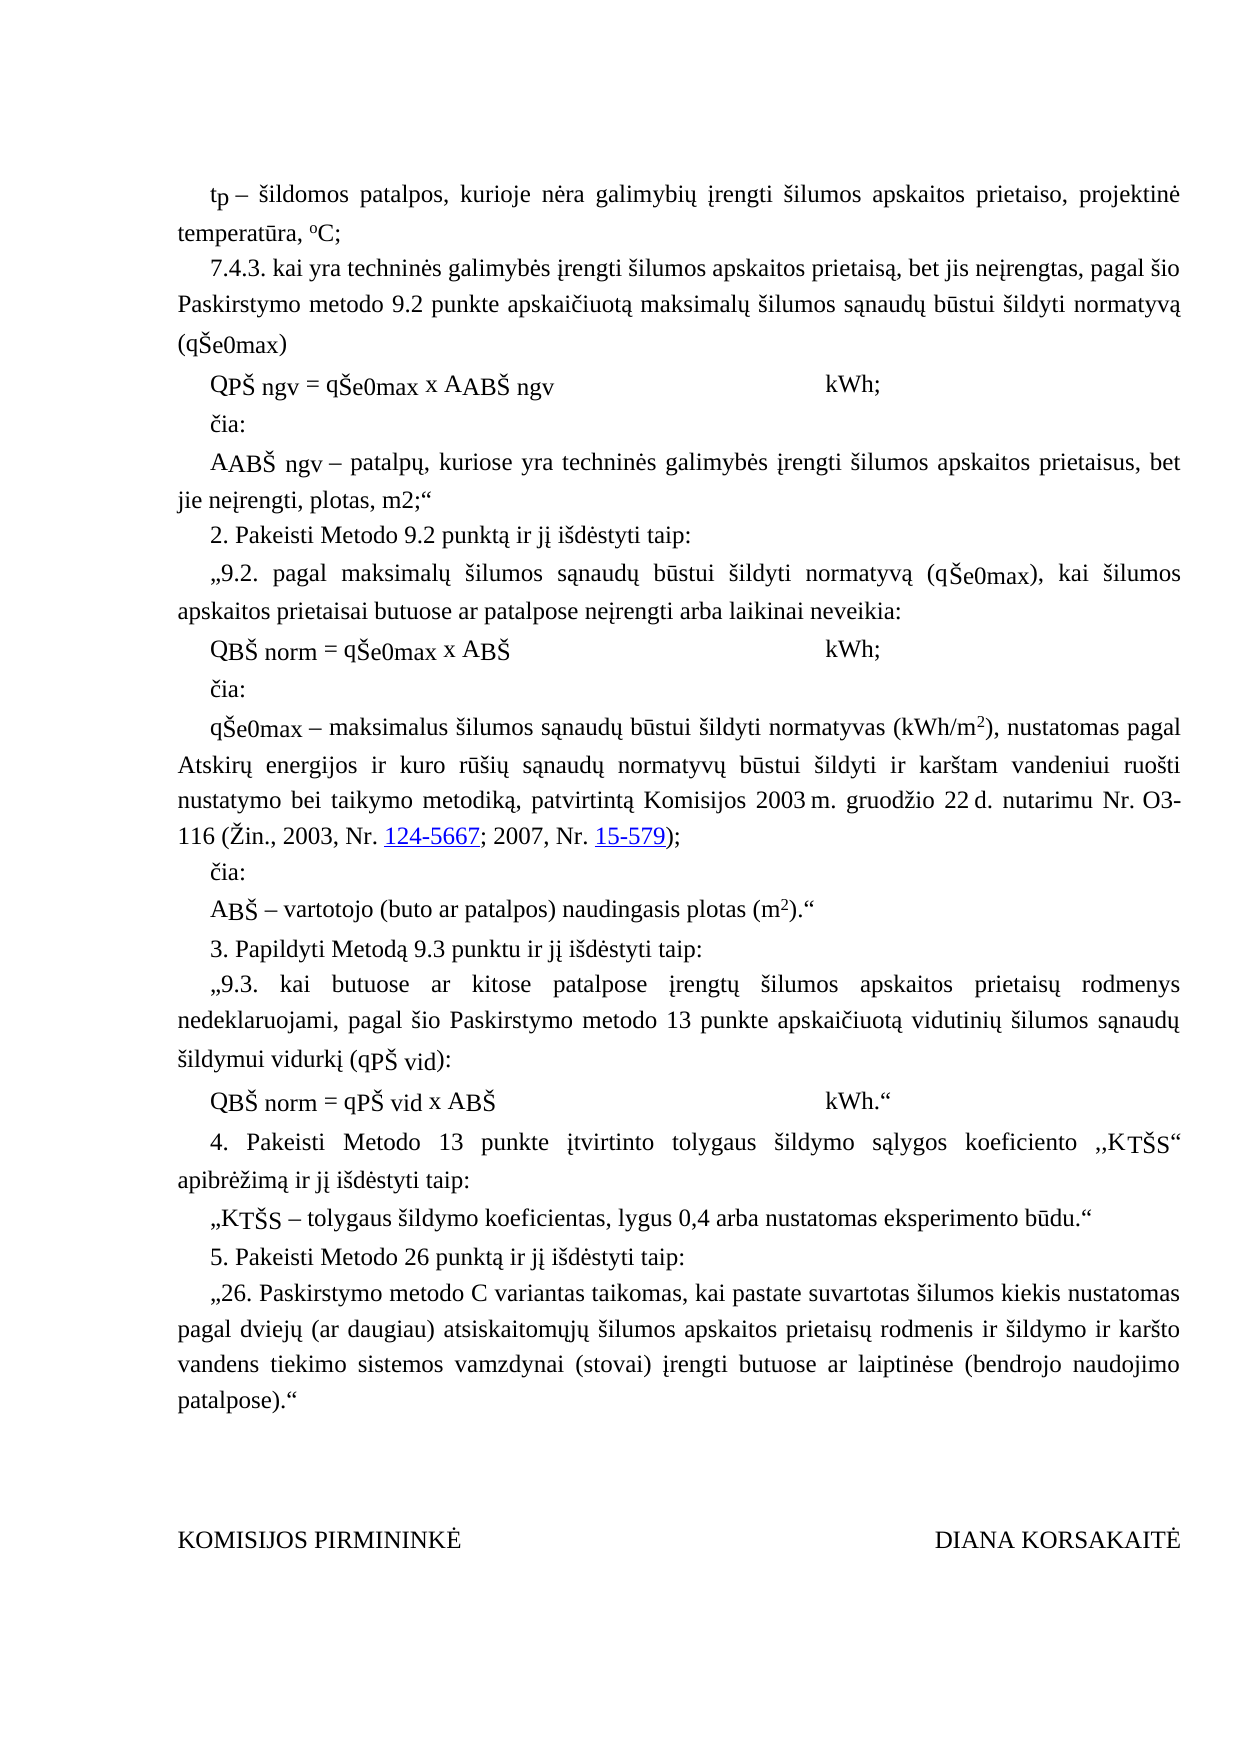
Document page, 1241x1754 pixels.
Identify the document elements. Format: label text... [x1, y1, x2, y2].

text 5. Pakeisti Metodo 26 punktą ir jį išdėstyti taip: [177, 1242, 1181, 1271]
text AABŠ ngv – patalpų, kuriose yra techninės galimybės įrengti šilumos apskaitos prietaisus, bet jie neįrengti, plotas, m2;“ [177, 444, 1181, 513]
text čia: [177, 674, 1181, 702]
text čia: [177, 409, 1181, 437]
text 3. Papildyti Metodą 9.3 punktu ir jį išdėstyti taip: [177, 934, 1181, 962]
text 7.4.3. kai yra techninės galimybės įrengti šilumos apskaitos prietaisą, bet jis neįrengtas, pagal šio Paskirstymo metodo 9.2 punkte apskaičiuotą maksimalų šilumos sąnaudų būstui šildyti normatyvą (qŠe0max) [177, 253, 1181, 359]
text ABŠ – vartotojo (buto ar patalpos) naudingasis plotas (m2).“ [177, 892, 1181, 926]
text tp – šildomos patalpos, kurioje nėra galimybių įrengti šilumos apskaitos prietaiso, projektinė temperatūra, oC; [177, 177, 1181, 246]
text qŠe0max – maksimalus šilumos sąnaudų būstui šildyti normatyvas (kWh/m2), nustatomas pagal Atskirų energijos ir kuro rūšių sąnaudų normatyvų būstui šildyti ir karštam vandeniui ruošti nustatymo bei taikymo metodiką, patvirtintą Komisijos 2003 m. gruodžio 22 d. nutarimu Nr. O3-116 (Žin., 2003, Nr. 124-5667; 2007, Nr. 15-579); [177, 709, 1181, 850]
text čia: [177, 857, 1181, 885]
text QBŠ norm = qPŠ vid x ABŠ kWh.“ [177, 1083, 1181, 1117]
text „9.3. kai butuose ar kitose patalpose įrengtų šilumos apskaitos prietaisų rodmenys nedeklaruojami, pagal šio Paskirstymo metodo 13 punkte apskaičiuotą vidutinių šilumos sąnaudų šildymui vidurkį (qPŠ vid): [177, 969, 1181, 1075]
text QBŠ norm = qŠe0max x ABŠ kWh; [177, 632, 1181, 666]
text „9.2. pagal maksimalų šilumos sąnaudų būstui šildyti normatyvą (qŠe0max), kai šilumos apskaitos prietaisai butuose ar patalpose neįrengti arba laikinai neveikia: [177, 556, 1181, 625]
text „26. Paskirstymo metodo C variantas taikomas, kai pastate suvartotas šilumos kiekis nustatomas pagal dviejų (ar daugiau) atsiskaitomųjų šilumos apskaitos prietaisų rodmenis ir šildymo ir karšto vandens tiekimo sistemos vamzdynai (stovai) įrengti butuose ar laiptinėse (bendrojo naudojimo patalpose).“ [177, 1278, 1181, 1414]
text Komisijos pirmininkė Diana Korsakaitė [177, 1525, 1181, 1554]
text 2. Pakeisti Metodo 9.2 punktą ir jį išdėstyti taip: [177, 520, 1181, 549]
text 4. Pakeisti Metodo 13 punkte įtvirtinto tolygaus šildymo sąlygos koeficiento ,,KTŠS“ apibrėžimą ir jį išdėstyti taip: [177, 1125, 1181, 1194]
text QPŠ ngv = qŠe0max x AABŠ ngv kWh; [177, 367, 1181, 401]
text „KTŠS – tolygaus šildymo koeficientas, lygus 0,4 arba nustatomas eksperimento būdu.“ [177, 1201, 1181, 1234]
